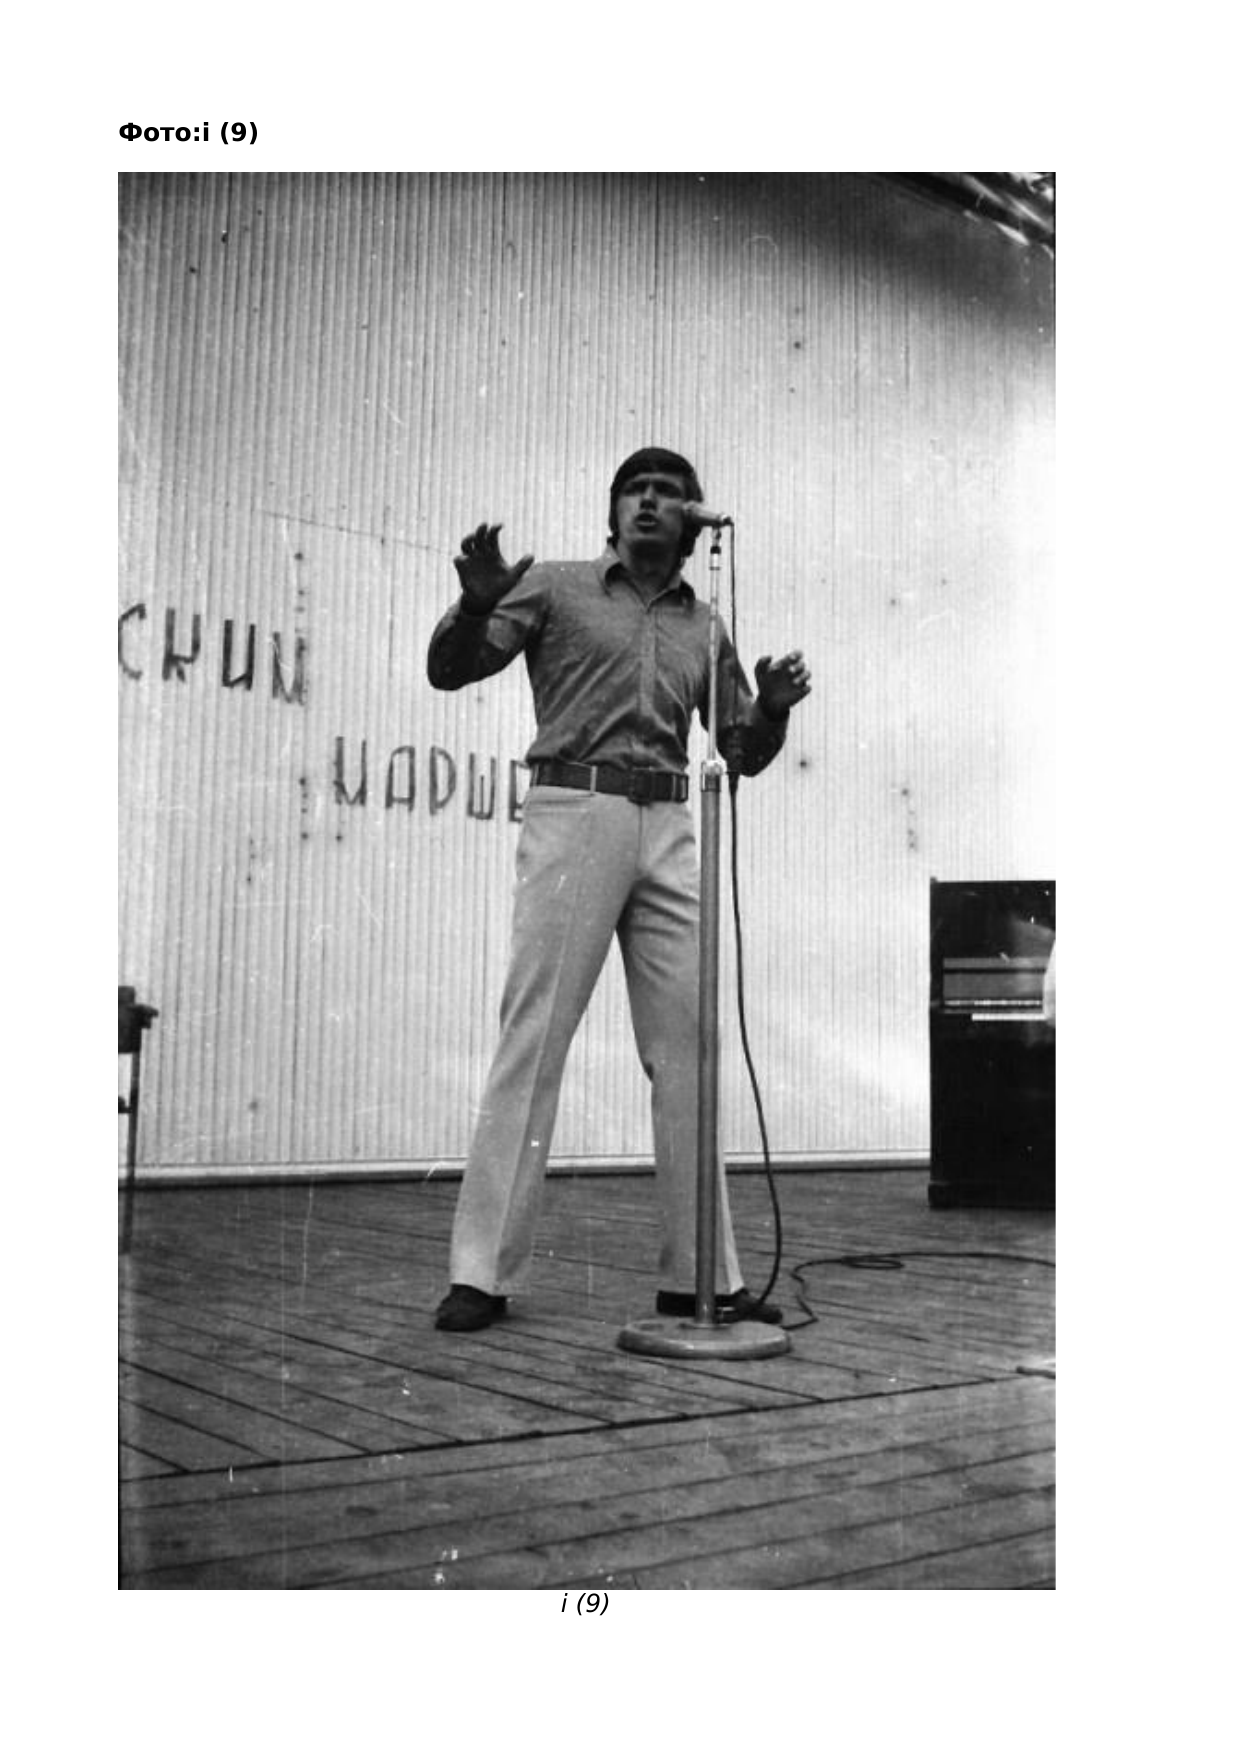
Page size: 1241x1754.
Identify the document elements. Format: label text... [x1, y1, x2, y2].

subtitle Фото:i (9) [118, 118, 1122, 147]
text i (9) [118, 1590, 1056, 1619]
picture [118, 172, 1056, 1590]
